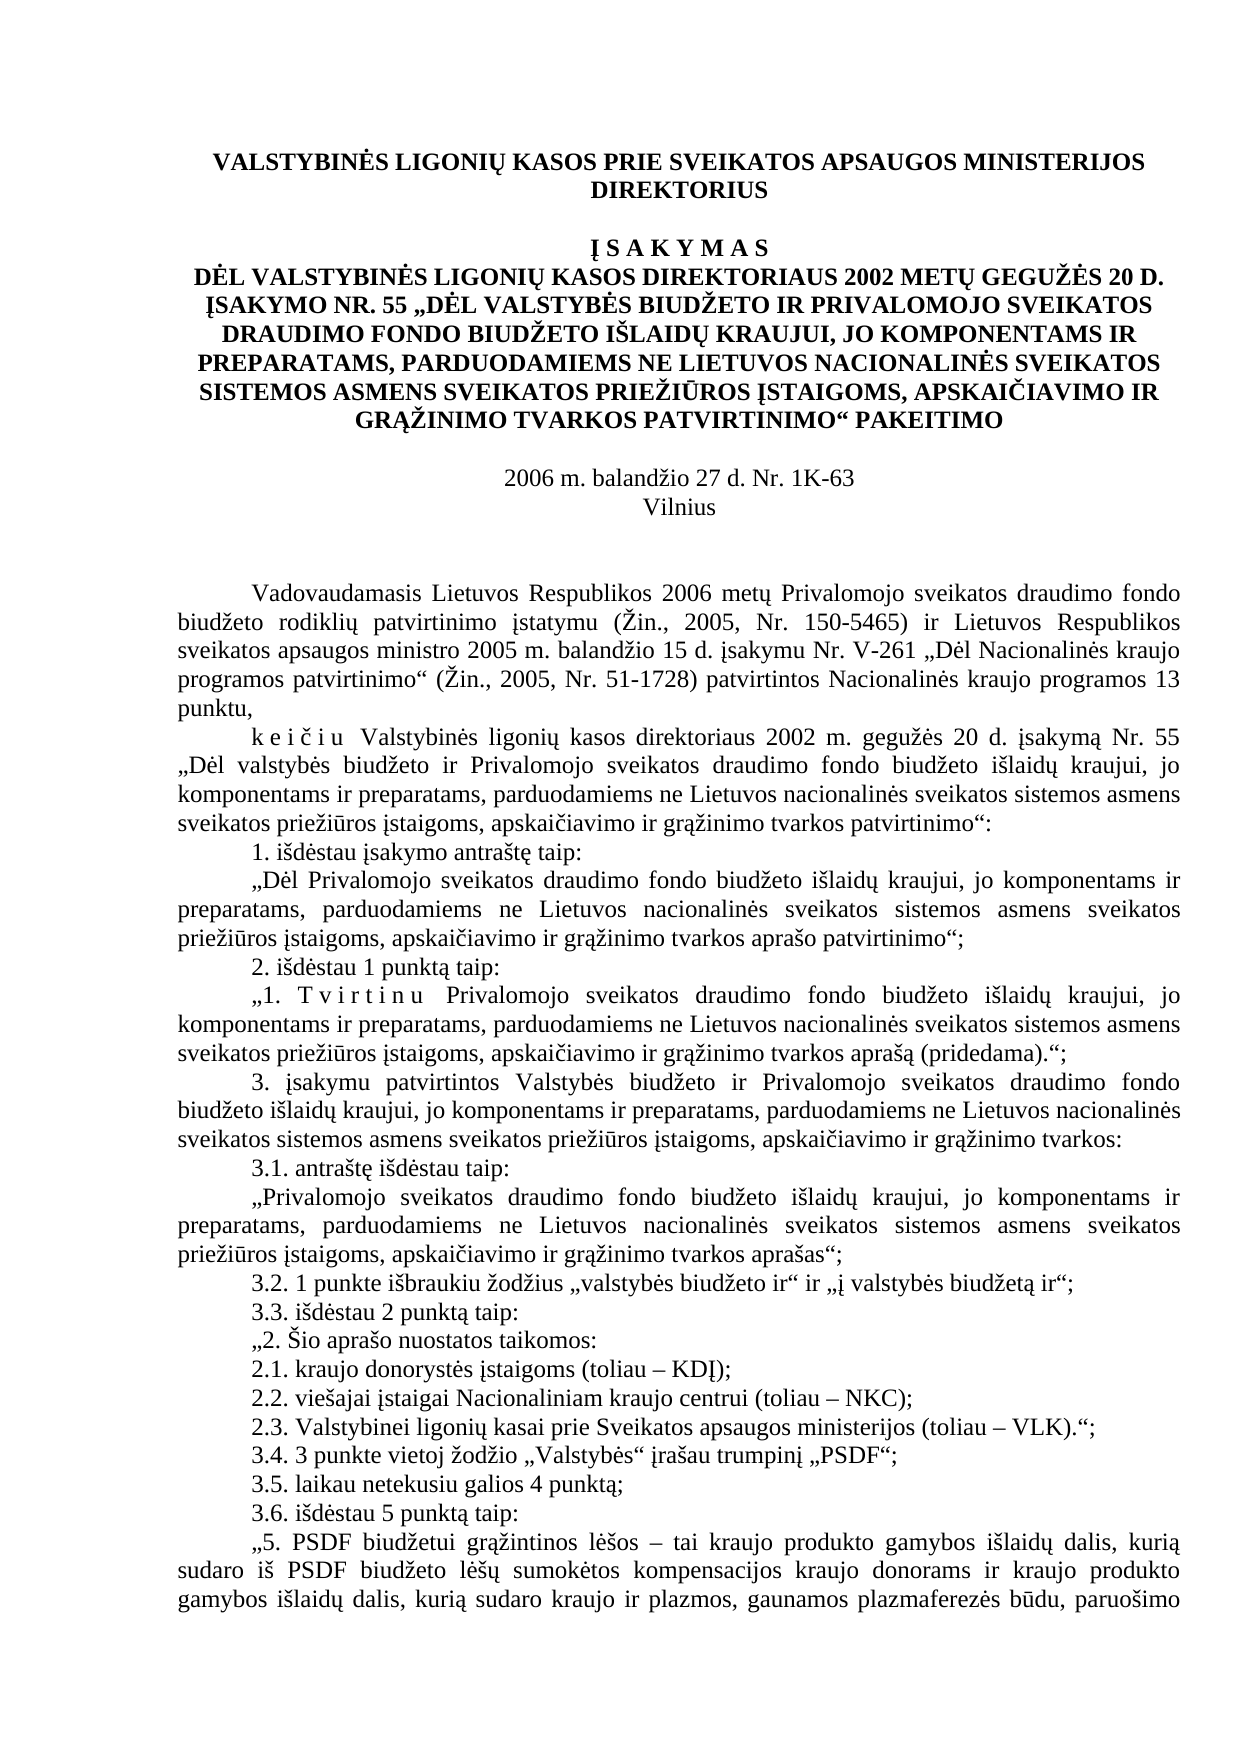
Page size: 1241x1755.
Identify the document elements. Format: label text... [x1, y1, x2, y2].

text 2.2. viešajai įstaigai Nacionaliniam kraujo centrui (toliau – NKC); [177, 1383, 1181, 1412]
text Vilnius [177, 492, 1181, 521]
text „Privalomojo sveikatos draudimo fondo biudžeto išlaidų kraujui, jo komponentams ir preparatams, parduodamiems ne Lietuvos nacionalinės sveikatos sistemos asmens sveikatos priežiūros įstaigoms, apskaičiavimo ir grąžinimo tvarkos aprašas“; [177, 1182, 1181, 1268]
text keičiu Valstybinės ligonių kasos direktoriaus 2002 m. gegužės 20 d. įsakymą Nr. 55 „Dėl valstybės biudžeto ir Privalomojo sveikatos draudimo fondo biudžeto išlaidų kraujui, jo komponentams ir preparatams, parduodamiems ne Lietuvos nacionalinės sveikatos sistemos asmens sveikatos priežiūros įstaigoms, apskaičiavimo ir grąžinimo tvarkos patvirtinimo“: [177, 722, 1181, 837]
text 3.4. 3 punkte vietoj žodžio „Valstybės“ įrašau trumpinį „PSDF“; [177, 1441, 1181, 1469]
text DĖL VALSTYBINĖS LIGONIŲ KASOS DIREKTORIAUS 2002 METŲ GEGUŽĖS 20 D. ĮSAKYMO NR. 55 „DĖL VALSTYBĖS BIUDŽETO IR PRIVALOMOJO SVEIKATOS DRAUDIMO FONDO BIUDŽETO IŠLAIDŲ KRAUJUI, JO KOMPONENTAMS IR PREPARATAMS, PARDUODAMIEMS NE LIETUVOS NACIONALINĖS SVEIKATOS SISTEMOS ASMENS SVEIKATOS PRIEŽIŪROS ĮSTAIGOMS, APSKAIČIAVIMO IR GRĄŽINIMO TVARKOS PATVIRTINIMO“ PAKEITIMO [177, 262, 1181, 434]
text 3. įsakymu patvirtintos Valstybės biudžeto ir Privalomojo sveikatos draudimo fondo biudžeto išlaidų kraujui, jo komponentams ir preparatams, parduodamiems ne Lietuvos nacionalinės sveikatos sistemos asmens sveikatos priežiūros įstaigoms, apskaičiavimo ir grąžinimo tvarkos: [177, 1067, 1181, 1153]
text 3.3. išdėstau 2 punktą taip: [177, 1297, 1181, 1326]
text VALSTYBINĖS LIGONIŲ KASOS PRIE SVEIKATOS APSAUGOS MINISTERIJOS DIREKTORIUS [177, 147, 1181, 204]
text 3.6. išdėstau 5 punktą taip: [177, 1498, 1181, 1527]
text 3.1. antraštę išdėstau taip: [177, 1153, 1181, 1182]
text 2. išdėstau 1 punktą taip: [177, 952, 1181, 981]
text Į S A K Y M A S [177, 233, 1181, 262]
text 2.1. kraujo donorystės įstaigoms (toliau – KDĮ); [177, 1354, 1181, 1383]
text Vadovaudamasis Lietuvos Respublikos 2006 metų Privalomojo sveikatos draudimo fondo biudžeto rodiklių patvirtinimo įstatymu (Žin., 2005, Nr. 150-5465) ir Lietuvos Respublikos sveikatos apsaugos ministro 2005 m. balandžio 15 d. įsakymu Nr. V-261 „Dėl Nacionalinės kraujo programos patvirtinimo“ (Žin., 2005, Nr. 51-1728) patvirtintos Nacionalinės kraujo programos 13 punktu, [177, 578, 1181, 722]
text 2006 m. balandžio 27 d. Nr. 1K-63 [177, 463, 1181, 492]
text 2.3. Valstybinei ligonių kasai prie Sveikatos apsaugos ministerijos (toliau – VLK).“; [177, 1412, 1181, 1441]
text „2. Šio aprašo nuostatos taikomos: [177, 1326, 1181, 1354]
text 1. išdėstau įsakymo antraštę taip: [177, 837, 1181, 866]
text „5. PSDF biudžetui grąžintinos lėšos – tai kraujo produkto gamybos išlaidų dalis, kurią sudaro iš PSDF biudžeto lėšų sumokėtos kompensacijos kraujo donorams ir kraujo produkto gamybos išlaidų dalis, kurią sudaro kraujo ir plazmos, gaunamos plazmaferezės būdu, paruošimo [177, 1527, 1181, 1613]
text „1. Tvirtinu Privalomojo sveikatos draudimo fondo biudžeto išlaidų kraujui, jo komponentams ir preparatams, parduodamiems ne Lietuvos nacionalinės sveikatos sistemos asmens sveikatos priežiūros įstaigoms, apskaičiavimo ir grąžinimo tvarkos aprašą (pridedama).“; [177, 981, 1181, 1067]
text 3.2. 1 punkte išbraukiu žodžius „valstybės biudžeto ir“ ir „į valstybės biudžetą ir“; [177, 1268, 1181, 1297]
text „Dėl Privalomojo sveikatos draudimo fondo biudžeto išlaidų kraujui, jo komponentams ir preparatams, parduodamiems ne Lietuvos nacionalinės sveikatos sistemos asmens sveikatos priežiūros įstaigoms, apskaičiavimo ir grąžinimo tvarkos aprašo patvirtinimo“; [177, 866, 1181, 952]
text 3.5. laikau netekusiu galios 4 punktą; [177, 1469, 1181, 1498]
